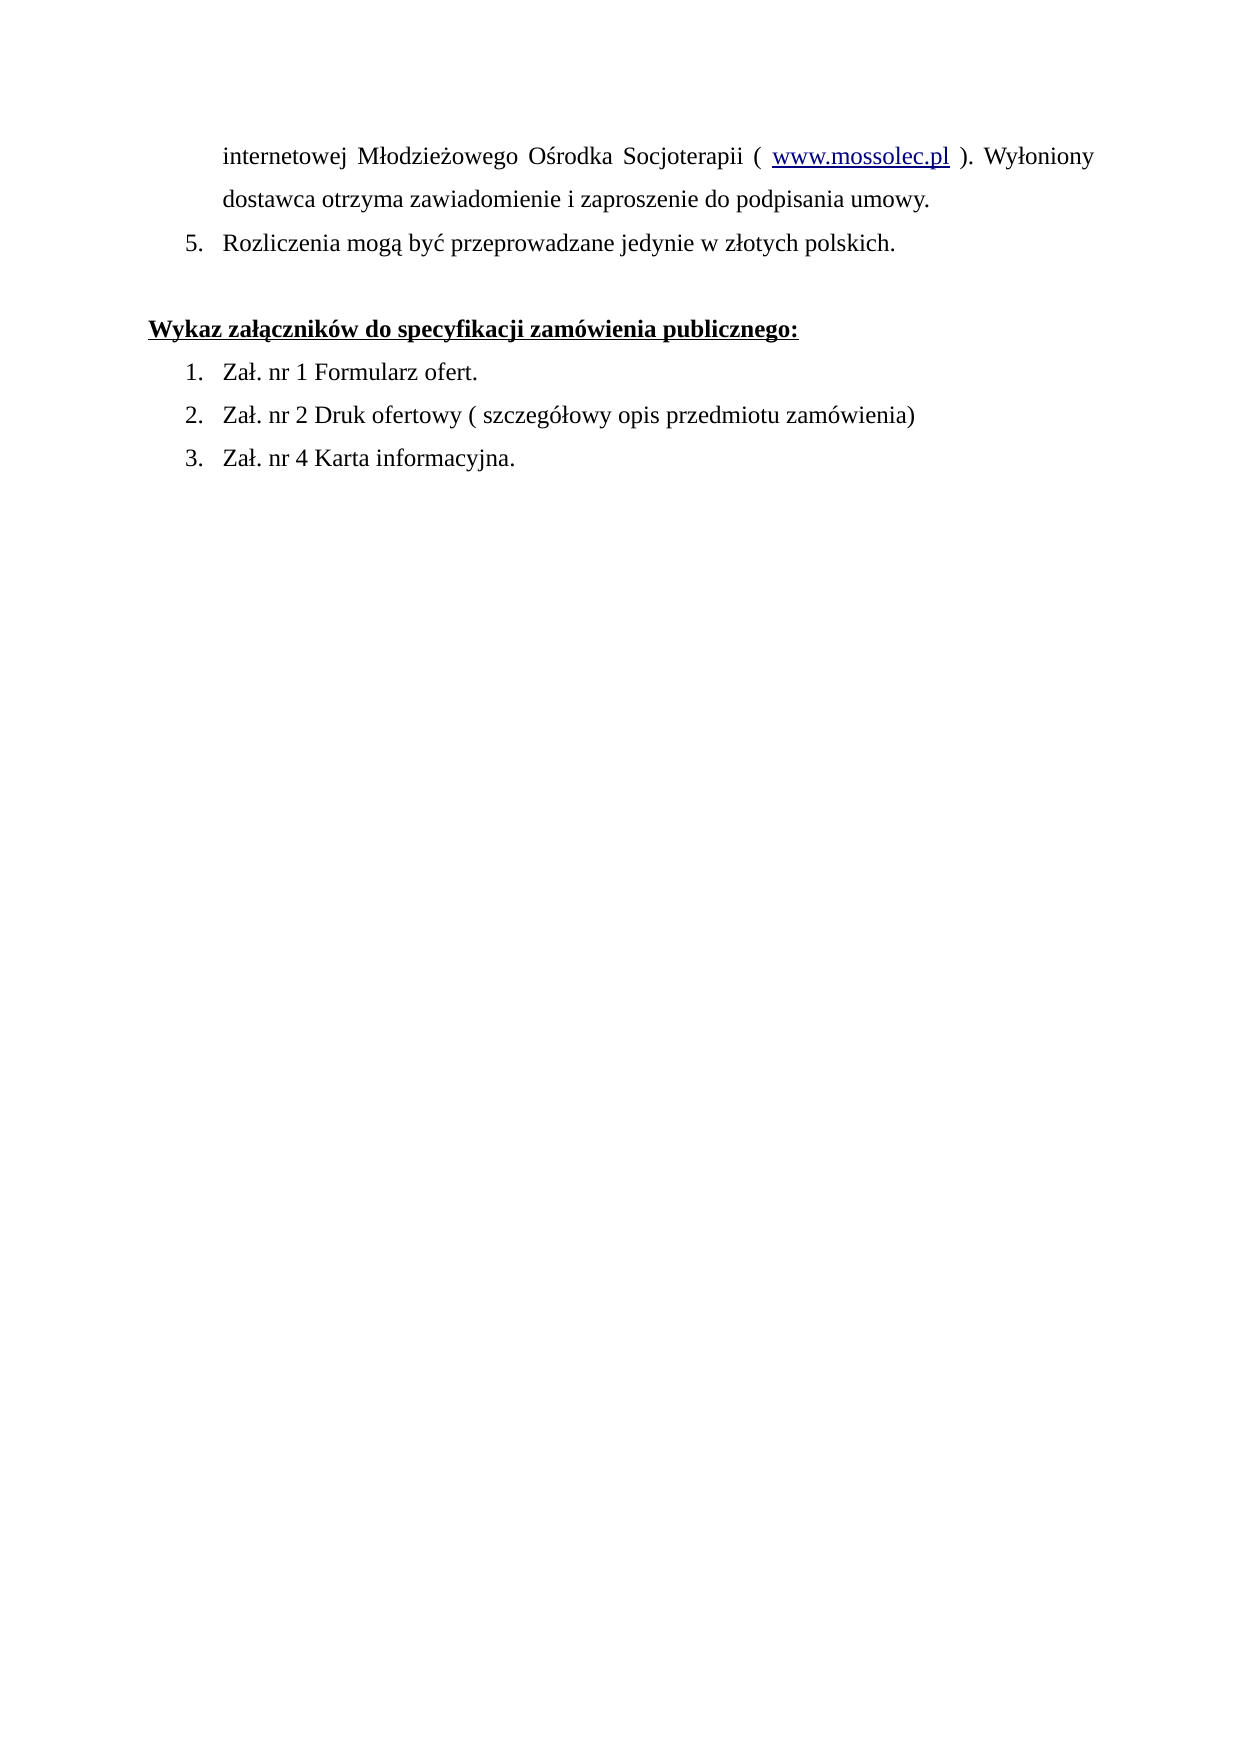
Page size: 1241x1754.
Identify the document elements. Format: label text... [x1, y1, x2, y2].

list Rozliczenia mogą być przeprowadzane jedynie w złotych polskich. [185, 228, 1094, 256]
list Zał. nr 4 Karta informacyjna. [185, 443, 1094, 472]
text Wykaz załączników do specyfikacji zamówienia publicznego: [148, 314, 1094, 343]
list Zał. nr 1 Formularz ofert. [185, 357, 1094, 386]
list internetowej Młodzieżowego Ośrodka Socjoterapii ( www.mossolec.pl ). Wyłoniony dostawca otrzyma zawiadomienie i zaproszenie do podpisania umowy. [185, 141, 1094, 213]
list Zał. nr 2 Druk ofertowy ( szczegółowy opis przedmiotu zamówienia) [185, 400, 1094, 429]
